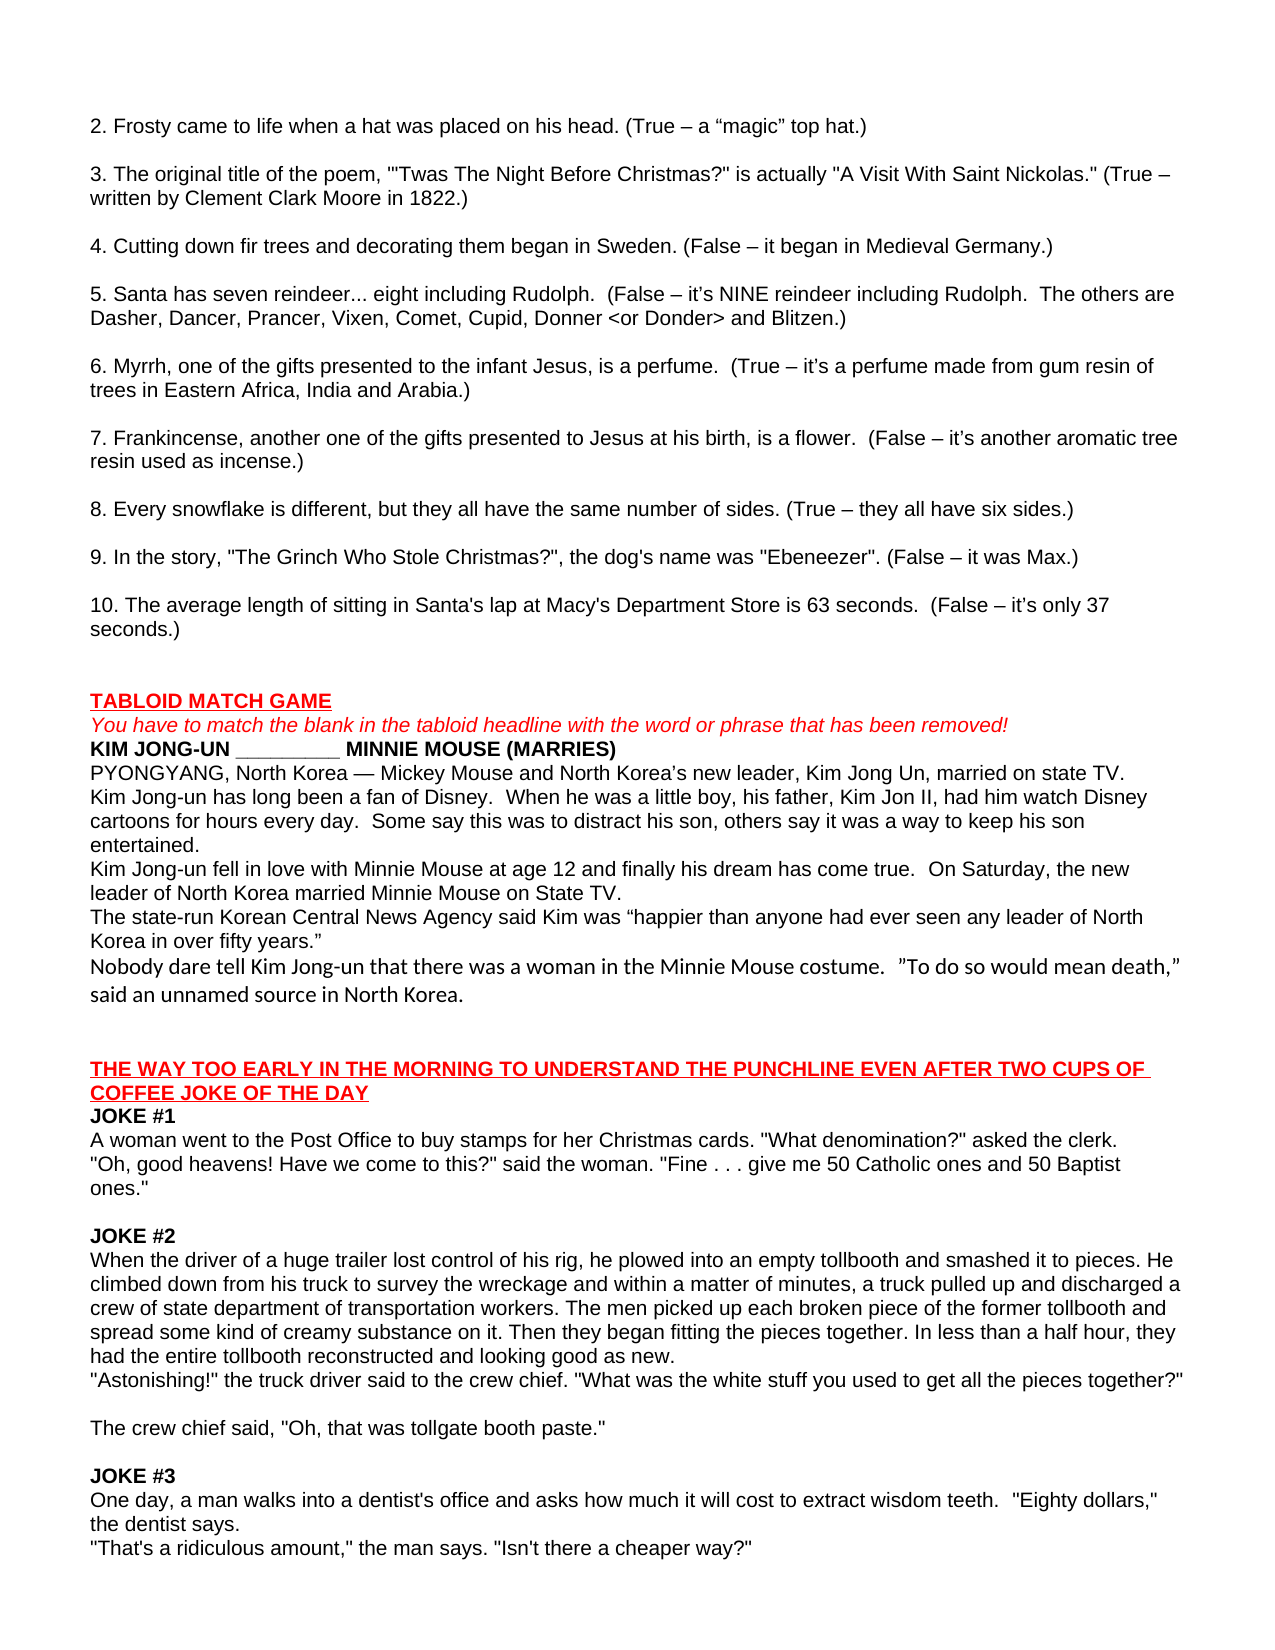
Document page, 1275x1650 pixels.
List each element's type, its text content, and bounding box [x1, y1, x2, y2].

text 2. Frosty came to life when a hat was placed on his head. (True – a “magic” top hat.) [90, 114, 1185, 138]
text TABLOID MATCH GAME [90, 689, 1185, 713]
text 3. The original title of the poem, "'Twas The Night Before Christmas?" is actually "A Visit With Saint Nickolas." (True – written by Clement Clark Moore in 1822.) [90, 162, 1185, 210]
text 7. Frankincense, another one of the gifts presented to Jesus at his birth, is a flower. (False – it’s another aromatic tree resin used as incense.) [90, 425, 1185, 473]
text THE WAY TOO EARLY IN THE MORNING TO UNDERSTAND THE PUNCHLINE EVEN AFTER TWO CUPS OF COFFEE JOKE OF THE DAY [90, 1056, 1185, 1104]
text Nobody dare tell Kim Jong-un that there was a woman in the Minnie Mouse costume. ”To do so would mean death,” said an unnamed source in North Korea. [90, 952, 1185, 1008]
text 8. Every snowflake is different, but they all have the same number of sides. (True – they all have six sides.) [90, 497, 1185, 521]
text You have to match the blank in the tabloid headline with the word or phrase that has been removed! [90, 713, 1185, 737]
text 9. In the story, "The Grinch Who Stole Christmas?", the dog's name was "Ebeneezer". (False – it was Max.) [90, 545, 1185, 569]
text "Astonishing!" the truck driver said to the crew chief. "What was the white stuff you used to get all the pieces together?" [90, 1368, 1185, 1416]
text 10. The average length of sitting in Santa's lap at Macy's Department Store is 63 seconds. (False – it’s only 37 seconds.) [90, 593, 1185, 641]
text "Oh, good heavens! Have we come to this?" said the woman. "Fine . . . give me 50 Catholic ones and 50 Baptist ones." [90, 1152, 1185, 1200]
text "That's a ridiculous amount," the man says. "Isn't there a cheaper way?" [90, 1536, 1185, 1559]
text The crew chief said, "Oh, that was tollgate booth paste." [90, 1416, 1185, 1440]
text JOKE #3 [90, 1464, 1185, 1488]
text When the driver of a huge trailer lost control of his rig, he plowed into an empty tollbooth and smashed it to pieces. He climbed down from his truck to survey the wreckage and within a matter of minutes, a truck pulled up and discharged a crew of state department of transportation workers. The men picked up each broken piece of the former tollbooth and spread some kind of creamy substance on it. Then they began fitting the pieces together. In less than a half hour, they had the entire tollbooth reconstructed and looking good as new. [90, 1248, 1185, 1368]
text 5. Santa has seven reindeer... eight including Rudolph. (False – it’s NINE reindeer including Rudolph. The others are Dasher, Dancer, Prancer, Vixen, Comet, Cupid, Donner <or Donder> and Blitzen.) [90, 282, 1185, 329]
text Kim Jong-un has long been a fan of Disney. When he was a little boy, his father, Kim Jon II, had him watch Disney cartoons for hours every day. Some say this was to distract his son, others say it was a way to keep his son entertained. [90, 785, 1185, 857]
text 4. Cutting down fir trees and decorating them began in Sweden. (False – it began in Medieval Germany.) [90, 234, 1185, 258]
text PYONGYANG, North Korea — Mickey Mouse and North Korea’s new leader, Kim Jong Un, married on state TV. [90, 761, 1185, 785]
text The state-run Korean Central News Agency said Kim was “happier than anyone had ever seen any leader of North Korea in over fifty years.” [90, 904, 1185, 952]
text JOKE #2 [90, 1224, 1185, 1248]
text Kim Jong-un fell in love with Minnie Mouse at age 12 and finally his dream has come true. On Saturday, the new leader of North Korea married Minnie Mouse on State TV. [90, 857, 1185, 904]
text A woman went to the Post Office to buy stamps for her Christmas cards. "What denomination?" asked the clerk. [90, 1128, 1185, 1152]
text One day, a man walks into a dentist's office and asks how much it will cost to extract wisdom teeth. "Eighty dollars," the dentist says. [90, 1488, 1185, 1536]
text JOKE #1 [90, 1104, 1185, 1128]
text KIM JONG-UN _________ MINNIE MOUSE (MARRIES) [90, 737, 1185, 761]
text 6. Myrrh, one of the gifts presented to the infant Jesus, is a perfume. (True – it’s a perfume made from gum resin of trees in Eastern Africa, India and Arabia.) [90, 353, 1185, 401]
